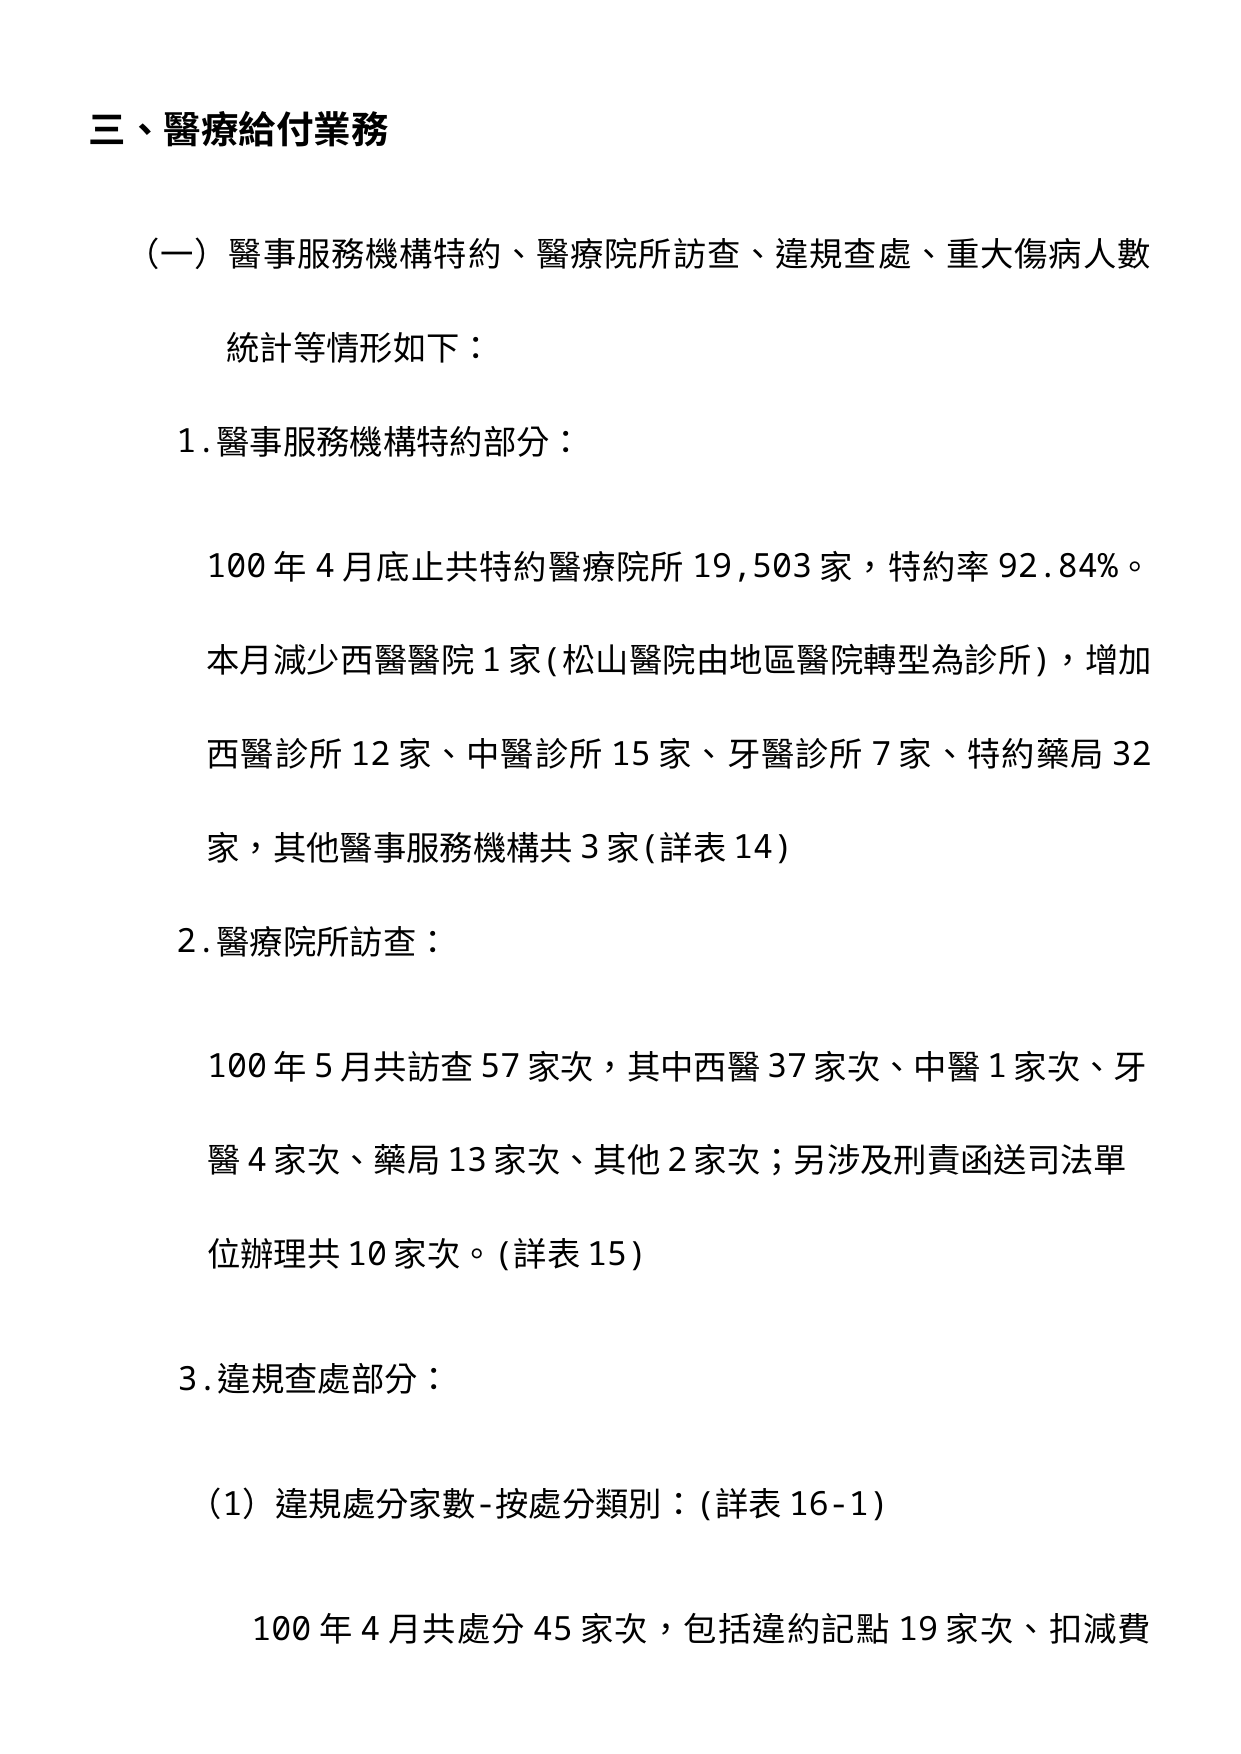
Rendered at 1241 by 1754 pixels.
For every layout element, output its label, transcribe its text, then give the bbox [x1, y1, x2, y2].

text 1.醫事服務機構特約部分： [176, 398, 1152, 460]
text （一）醫事服務機構特約、醫療院所訪查、違規查處、重大傷病人數統計等情形如下： [126, 210, 1152, 367]
text 100年5月共訪查57家次，其中西醫37家次、中醫1家次、牙醫4家次、藥局13家次、其他2家次；另涉及刑責函送司法單位辦理共10家次。(詳表15) [207, 1023, 1152, 1273]
text （1）違規處分家數-按處分類別：(詳表16-1) [189, 1460, 1152, 1523]
text 三、醫療給付業務 [89, 85, 1137, 148]
text 100年4月共處分45家次，包括違約記點19家次、扣減費 [251, 1585, 1152, 1648]
text 3.違規查處部分： [177, 1335, 1152, 1398]
text 100年4月底止共特約醫療院所19,503家，特約率92.84%。本月減少西醫醫院1家(松山醫院由地區醫院轉型為診所)，增加西醫診所12家、中醫診所15家、牙醫診所7家、特約藥局32家，其他醫事服務機構共3家(詳表14) [206, 523, 1152, 867]
text 2.醫療院所訪查： [176, 898, 1152, 960]
